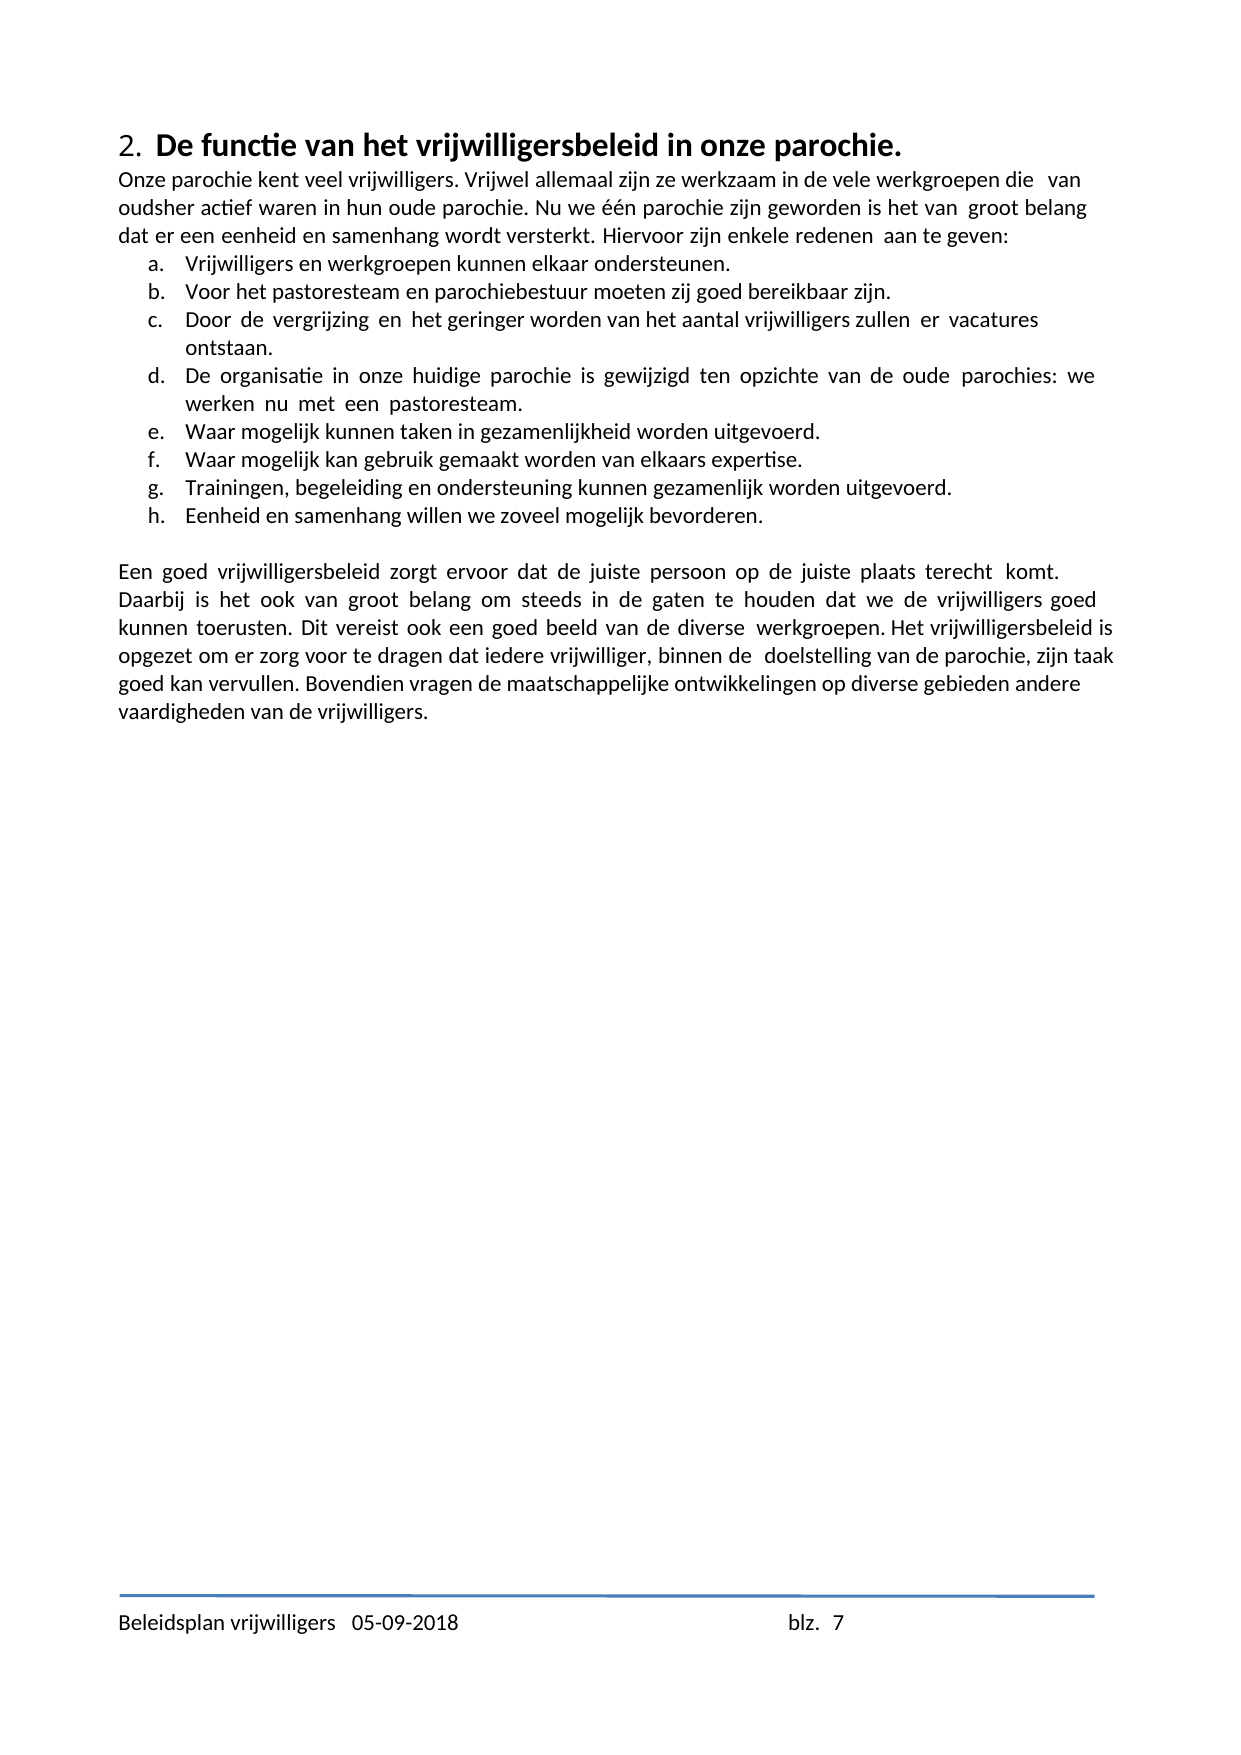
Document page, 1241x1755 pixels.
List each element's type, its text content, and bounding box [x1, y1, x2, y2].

list Vrijwilligers en werkgroepen kunnen elkaar ondersteunen. [148, 249, 1122, 277]
list Eenheid en samenhang willen we zoveel mogelijk bevorderen. [148, 501, 1122, 529]
list Waar mogelijk kan gebruik gemaakt worden van elkaars expertise. [148, 445, 1122, 473]
list De organisatie in onze huidige parochie is gewijzigd ten opzichte van de oude parochies: we werken nu met een pastoresteam. [148, 361, 1122, 417]
text Een goed vrijwilligersbeleid zorgt ervoor dat de juiste persoon op de juiste plaats terecht komt. Daarbij is het ook van groot belang om steeds in de gaten te houden dat we de vrijwilligers goed kunnen toerusten. Dit vereist ook een goed beeld van de diverse werkgroepen. Het vrijwilligersbeleid is opgezet om er zorg voor te dragen dat iedere vrijwilliger, binnen de doelstelling van de parochie, zijn taak goed kan vervullen. Bovendien vragen de maatschappelijke ontwikkelingen op diverse gebieden andere vaardigheden van de vrijwilligers. [118, 557, 1122, 726]
list Waar mogelijk kunnen taken in gezamenlijkheid worden uitgevoerd. [148, 417, 1122, 445]
list Door de vergrijzing en het geringer worden van het aantal vrijwilligers zullen er vacatures ontstaan. [148, 305, 1122, 361]
list De functie van het vrijwilligersbeleid in onze parochie. [118, 124, 1122, 165]
list Trainingen, begeleiding en ondersteuning kunnen gezamenlijk worden uitgevoerd. [148, 473, 1122, 501]
list Voor het pastoresteam en parochiebestuur moeten zij goed bereikbaar zijn. [148, 277, 1122, 305]
text Onze parochie kent veel vrijwilligers. Vrijwel allemaal zijn ze werkzaam in de vele werkgroepen die van oudsher actief waren in hun oude parochie. Nu we één parochie zijn geworden is het van groot belang dat er een eenheid en samenhang wordt versterkt. Hiervoor zijn enkele redenen aan te geven: [118, 165, 1122, 249]
